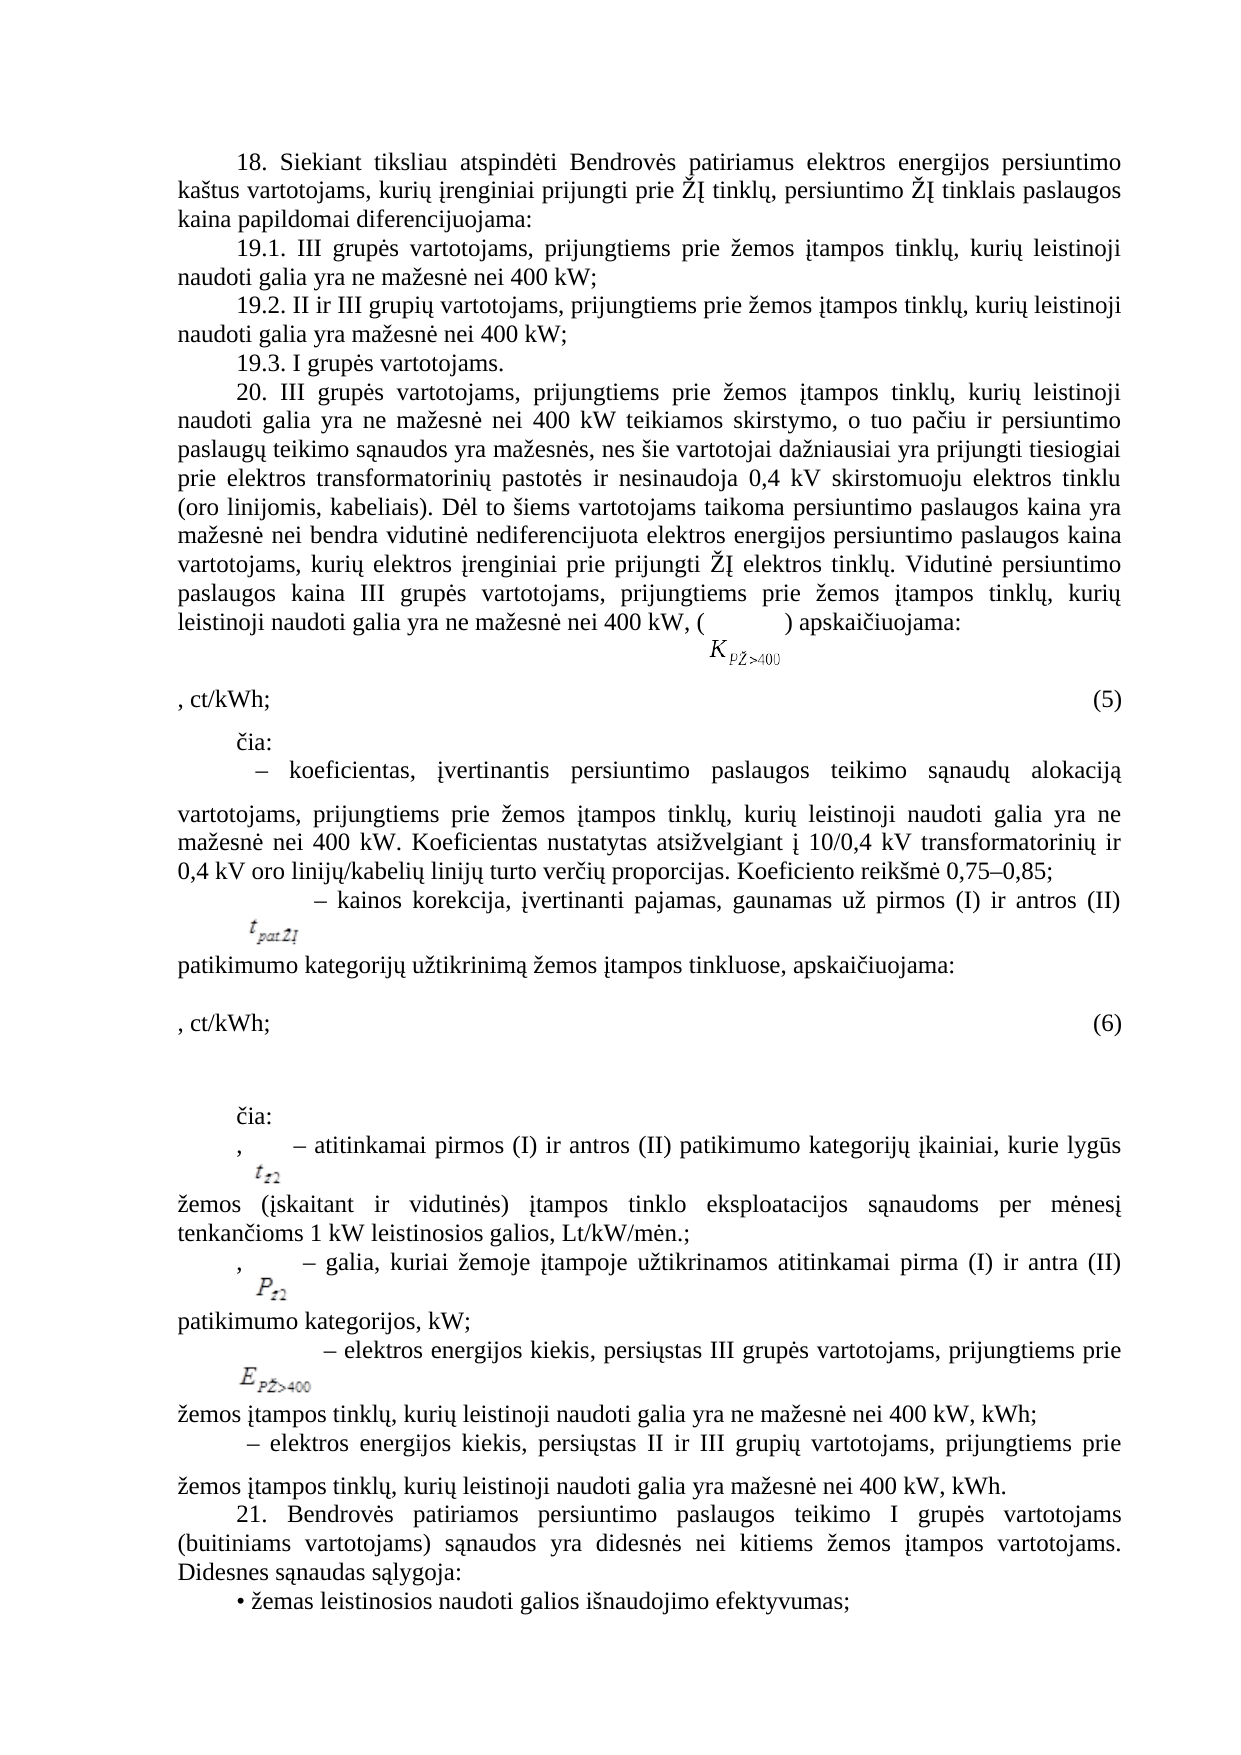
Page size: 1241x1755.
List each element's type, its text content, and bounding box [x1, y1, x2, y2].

text 19.1. III grupės vartotojams, prijungtiems prie žemos įtampos tinklų, kurių leistinoji naudoti galia yra ne mažesnė nei 400 kW; [177, 233, 1122, 291]
text 20. III grupės vartotojams, prijungtiems prie žemos įtampos tinklų, kurių leistinoji naudoti galia yra ne mažesnė nei 400 kW teikiamos skirstymo, o tuo pačiu ir persiuntimo paslaugų teikimo sąnaudos yra mažesnės, nes šie vartotojai dažniausiai yra prijungti tiesiogiai prie elektros transformatorinių pastotės ir nesinaudoja 0,4 kV skirstomuoju elektros tinklu (oro linijomis, kabeliais). Dėl to šiems vartotojams taikoma persiuntimo paslaugos kaina yra mažesnė nei bendra vidutinė nediferencijuota elektros energijos persiuntimo paslaugos kaina vartotojams, kurių elektros įrenginiai prie prijungti ŽĮ elektros tinklų. Vidutinė persiuntimo paslaugos kaina III grupės vartotojams, prijungtiems prie žemos įtampos tinklų, kurių leistinoji naudoti galia yra ne mažesnė nei 400 kW, (KPŽ>400 ) apskaičiuojama: [177, 377, 1122, 669]
text 19.3. I grupės vartotojams. [177, 348, 1122, 377]
text 21. Bendrovės patiriamos persiuntimo paslaugos teikimo I grupės vartotojams (buitiniams vartotojams) sąnaudos yra didesnės nei kitiems žemos įtampos vartotojams. Didesnes sąnaudas sąlygoja: [177, 1499, 1122, 1586]
text tž1, tž2, – atitinkamai pirmos (I) ir antros (II) patikimumo kategorijų įkainiai, kurie lygūs žemos (įskaitant ir vidutinės) įtampos tinklo eksploatacijos sąnaudoms per mėnesį tenkančioms 1 kW leistinosios galios, Lt/kW/mėn.; [177, 1130, 1122, 1247]
text tpat.ŽĮ – kainos korekcija, įvertinanti pajamas, gaunamas už pirmos (I) ir antros (II) patikimumo kategorijų užtikrinimą žemos įtampos tinkluose, apskaičiuojama: [177, 885, 1122, 979]
text k>400 – koeficientas, įvertinantis persiuntimo paslaugos teikimo sąnaudų alokaciją vartotojams, prijungtiems prie žemos įtampos tinklų, kurių leistinoji naudoti galia yra ne mažesnė nei 400 kW. Koeficientas nustatytas atsižvelgiant į 10/0,4 kV transformatorinių ir 0,4 kV oro linijų/kabelių linijų turto verčių proporcijas. Koeficiento reikšmė 0,75–0,85; [177, 756, 1122, 885]
text čia: [177, 1101, 1122, 1130]
text EPŽ>400 – elektros energijos kiekis, persiųstas III grupės vartotojams, prijungtiems prie žemos įtampos tinklų, kurių leistinoji naudoti galia yra ne mažesnė nei 400 kW, kWh; [177, 1335, 1122, 1428]
text KPŽ>400 = T110 + T10 + k>400 * T04 – tpat.ŽĮ, ct/kWh; (5) [177, 684, 1122, 727]
text čia: [177, 727, 1122, 756]
text EPŽ<400 – elektros energijos kiekis, persiųstas II ir III grupių vartotojams, prijungtiems prie žemos įtampos tinklų, kurių leistinoji naudoti galia yra mažesnė nei 400 kW, kWh. [177, 1428, 1122, 1499]
text 19.2. II ir III grupių vartotojams, prijungtiems prie žemos įtampos tinklų, kurių leistinoji naudoti galia yra mažesnė nei 400 kW; [177, 291, 1122, 348]
text tpatŽĮ=((tŽ1*PŽ1+tŽ2*PŽv2)*12)/(EPŽ>400 + EPŽ<400), ct/kWh; (6) [177, 1008, 1122, 1073]
text 18. Siekiant tiksliau atspindėti Bendrovės patiriamus elektros energijos persiuntimo kaštus vartotojams, kurių įrenginiai prijungti prie ŽĮ tinklų, persiuntimo ŽĮ tinklais paslaugos kaina papildomai diferencijuojama: [177, 147, 1122, 233]
text Pž1, Pž2, – galia, kuriai žemoje įtampoje užtikrinamos atitinkamai pirma (I) ir antra (II) patikimumo kategorijos, kW; [177, 1247, 1122, 1335]
text • žemas leistinosios naudoti galios išnaudojimo efektyvumas; [177, 1586, 1122, 1614]
